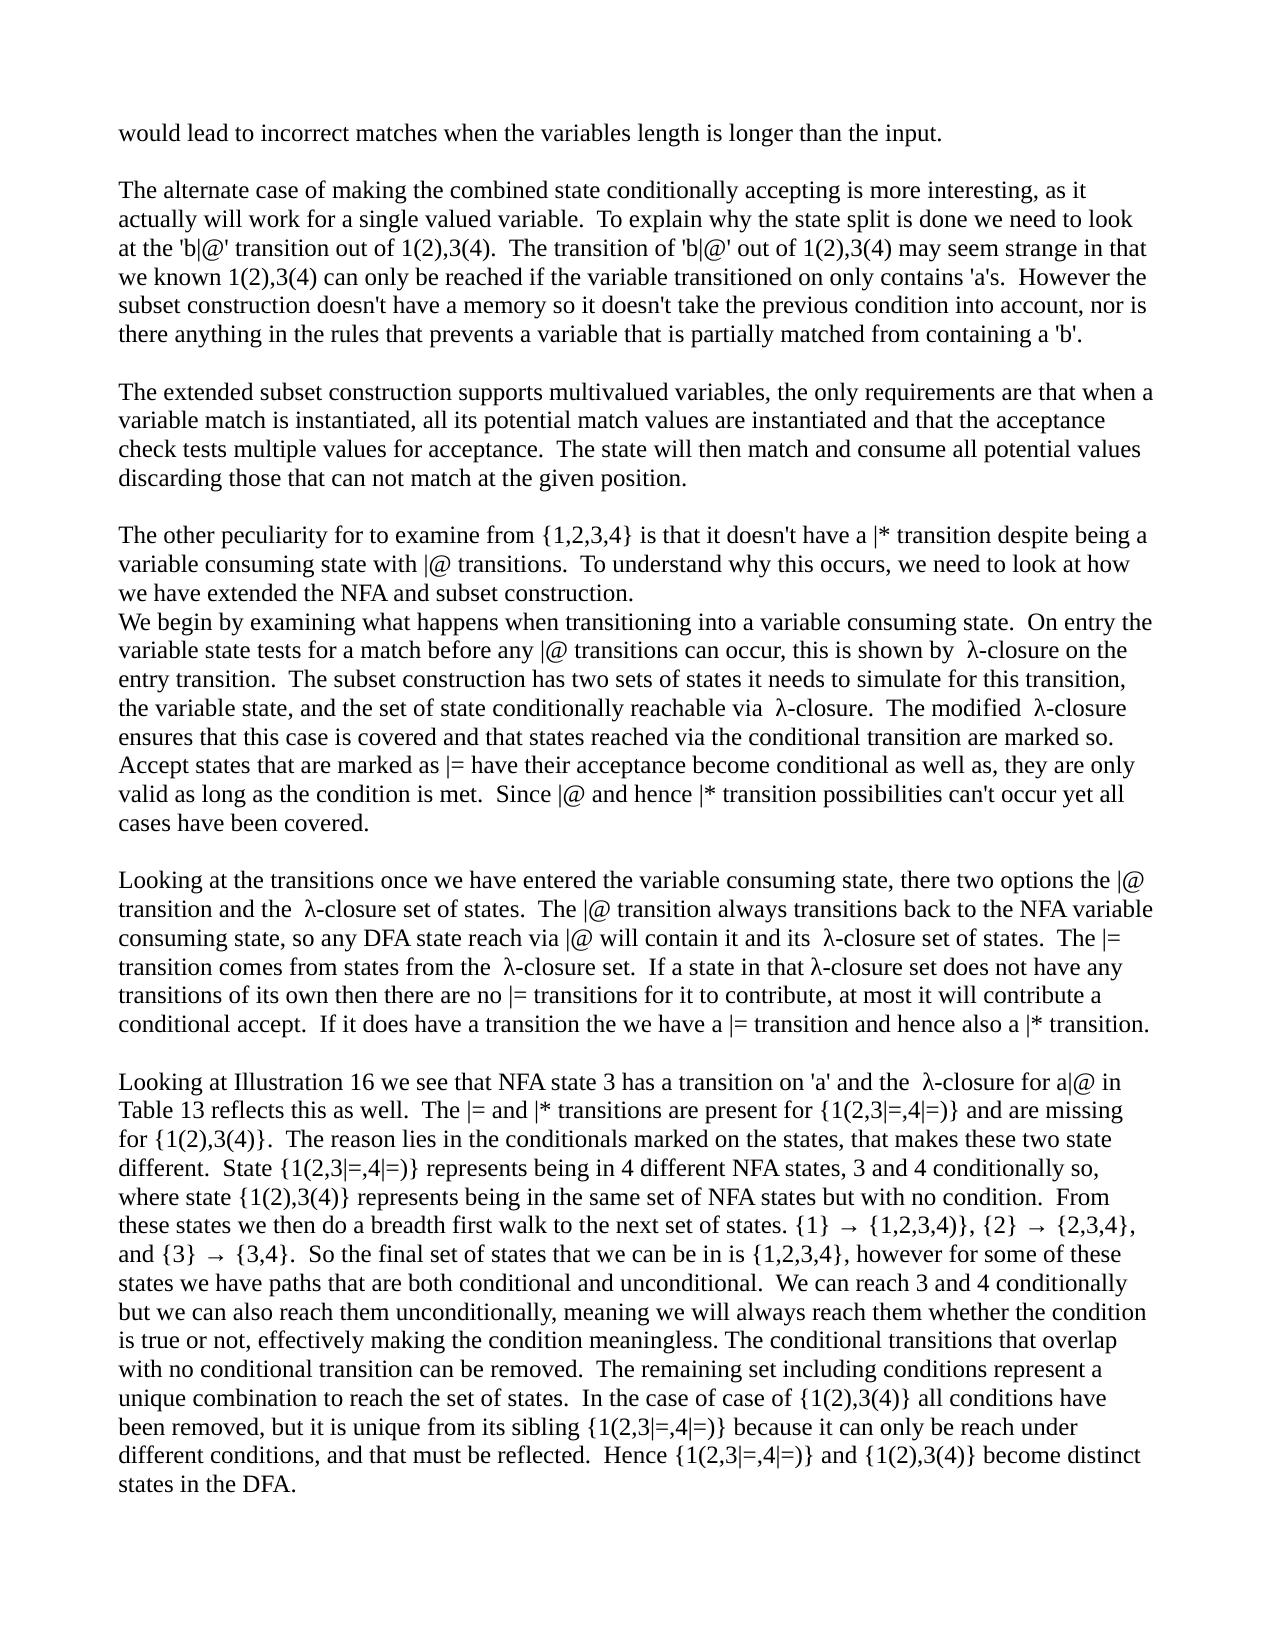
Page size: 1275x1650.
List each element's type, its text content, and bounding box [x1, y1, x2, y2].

text The other peculiarity for to examine from {1,2,3,4} is that it doesn't have a |* transition despite being a variable consuming state with |@ transitions. To understand why this occurs, we need to look at how we have extended the NFA and subset construction. [118, 521, 1157, 607]
text The alternate case of making the combined state conditionally accepting is more interesting, as it actually will work for a single valued variable. To explain why the state split is done we need to look at the 'b|@' transition out of 1(2),3(4). The transition of 'b|@' out of 1(2),3(4) may seem strange in that we known 1(2),3(4) can only be reached if the variable transitioned on only contains 'a's. However the subset construction doesn't have a memory so it doesn't take the previous condition into account, nor is there anything in the rules that prevents a variable that is partially matched from containing a 'b'. [118, 176, 1157, 348]
text The extended subset construction supports multivalued variables, the only requirements are that when a variable match is instantiated, all its potential match values are instantiated and that the acceptance check tests multiple values for acceptance. The state will then match and consume all potential values discarding those that can not match at the given position. [118, 377, 1157, 492]
text Looking at the transitions once we have entered the variable consuming state, there two options the |@ transition and the λ-closure set of states. The |@ transition always transitions back to the NFA variable consuming state, so any DFA state reach via |@ will contain it and its λ-closure set of states. The |= transition comes from states from the λ-closure set. If a state in that λ-closure set does not have any transitions of its own then there are no |= transitions for it to contribute, at most it will contribute a conditional accept. If it does have a transition the we have a |= transition and hence also a |* transition. [118, 866, 1157, 1038]
text Looking at Illustration 16 we see that NFA state 3 has a transition on 'a' and the λ-closure for a|@ in Table 13 reflects this as well. The |= and |* transitions are present for {1(2,3|=,4|=)} and are missing for {1(2),3(4)}. The reason lies in the conditionals marked on the states, that makes these two state different. State {1(2,3|=,4|=)} represents being in 4 different NFA states, 3 and 4 conditionally so, where state {1(2),3(4)} represents being in the same set of NFA states but with no condition. From these states we then do a breadth first walk to the next set of states. {1} → {1,2,3,4)}, {2} → {2,3,4}, and {3} → {3,4}. So the final set of states that we can be in is {1,2,3,4}, however for some of these states we have paths that are both conditional and unconditional. We can reach 3 and 4 conditionally but we can also reach them unconditionally, meaning we will always reach them whether the condition is true or not, effectively making the condition meaningless. The conditional transitions that overlap with no conditional transition can be removed. The remaining set including conditions represent a unique combination to reach the set of states. In the case of case of {1(2),3(4)} all conditions have been removed, but it is unique from its sibling {1(2,3|=,4|=)} because it can only be reach under different conditions, and that must be reflected. Hence {1(2,3|=,4|=)} and {1(2),3(4)} become distinct states in the DFA. [118, 1067, 1157, 1498]
text would lead to incorrect matches when the variables length is longer than the input. [118, 118, 1157, 147]
text We begin by examining what happens when transitioning into a variable consuming state. On entry the variable state tests for a match before any |@ transitions can occur, this is shown by λ-closure on the entry transition. The subset construction has two sets of states it needs to simulate for this transition, the variable state, and the set of state conditionally reachable via λ-closure. The modified λ-closure ensures that this case is covered and that states reached via the conditional transition are marked so. Accept states that are marked as |= have their acceptance become conditional as well as, they are only valid as long as the condition is met. Since |@ and hence |* transition possibilities can't occur yet all cases have been covered. [118, 607, 1157, 837]
